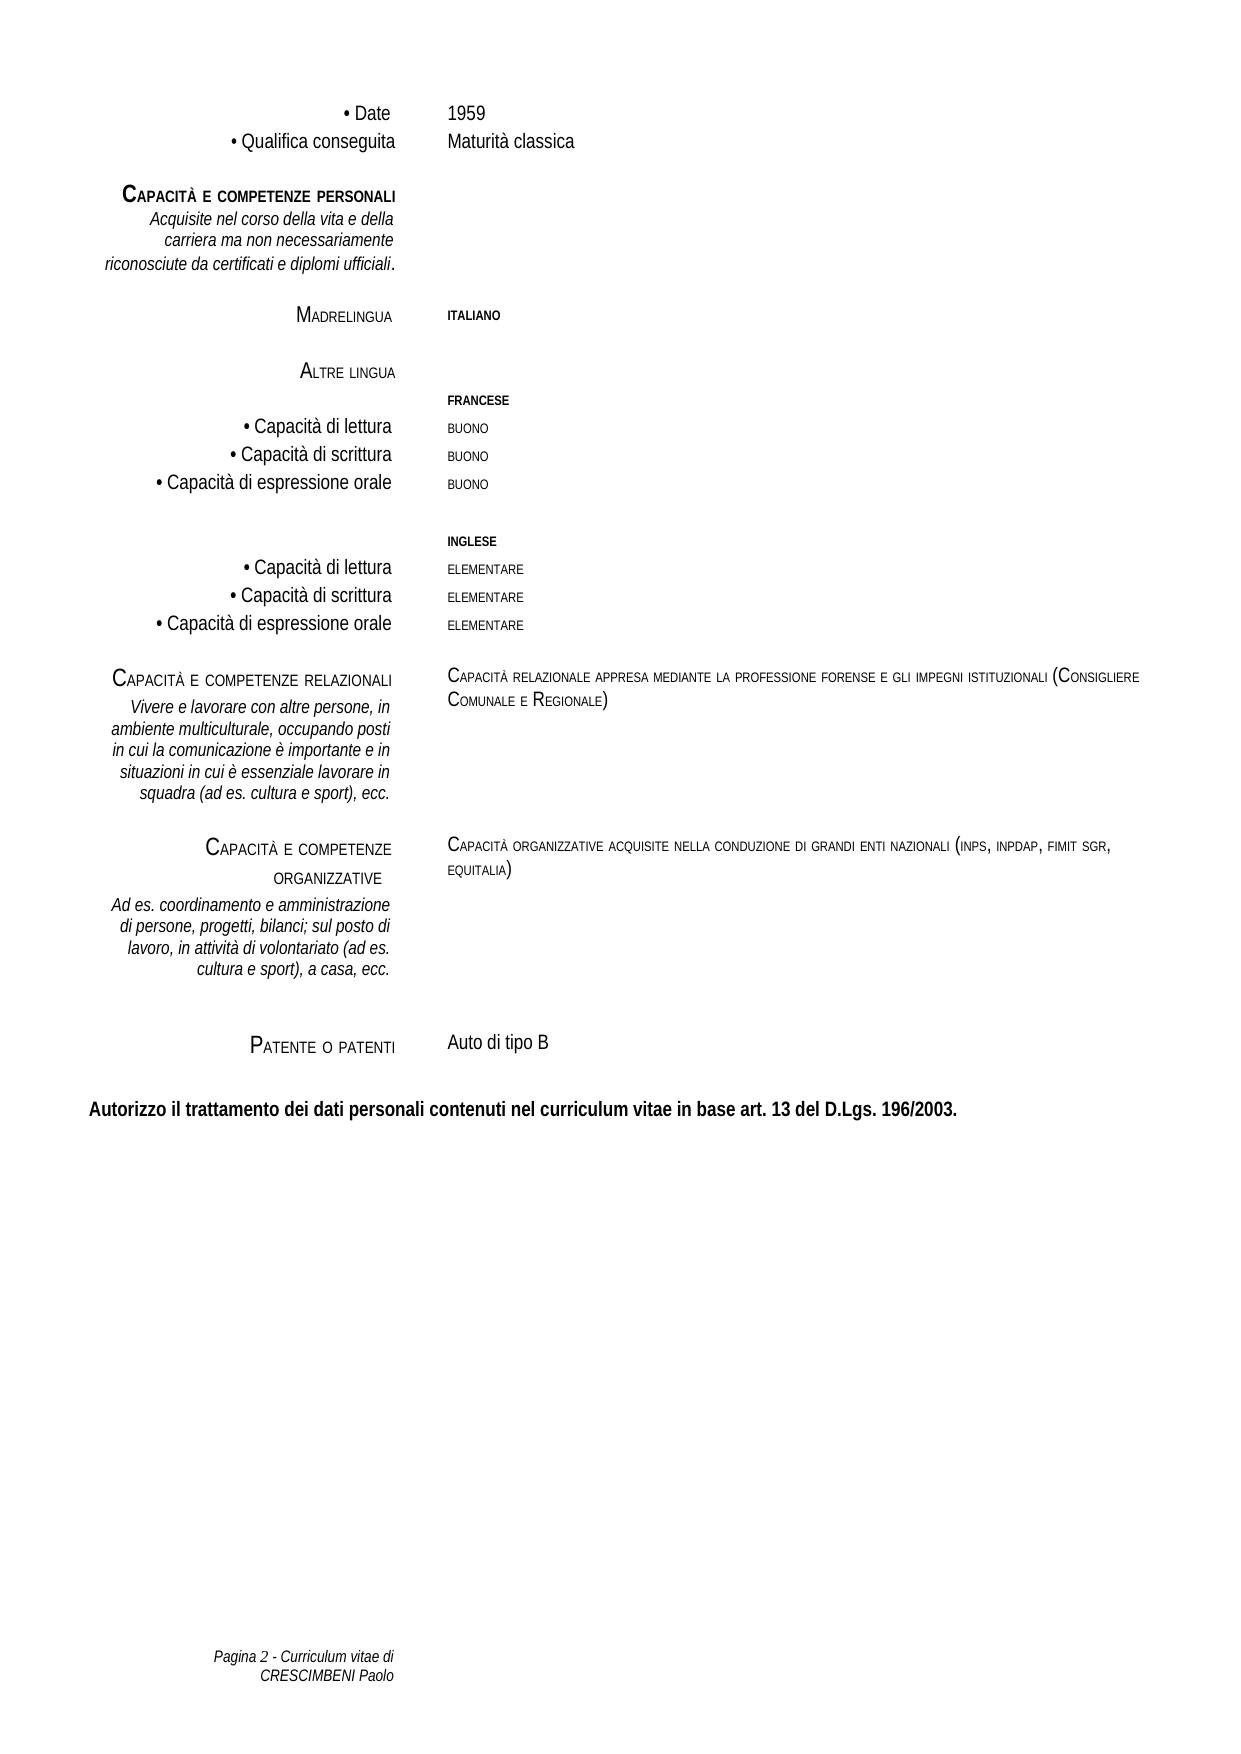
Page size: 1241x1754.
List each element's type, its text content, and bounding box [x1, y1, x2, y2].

table_header Auto di tipo B [436, 1030, 1189, 1058]
table_cell [89, 525, 406, 553]
table_cell [406, 581, 436, 609]
table_cell [406, 609, 436, 637]
table_cell elementare [436, 581, 1189, 609]
table_header • Date [89, 99, 406, 127]
table_cell [406, 553, 436, 581]
table_header Capacità e competenze personali Acquisite nel corso della vita e della carriera ma non necessariamente riconosciute da certificati e diplomi ufficiali. [89, 179, 406, 275]
table_header Altre lingua [89, 358, 406, 384]
table_cell • Capacità di scrittura [89, 581, 406, 609]
table_header [406, 299, 436, 329]
table_cell francese [436, 384, 1189, 412]
table_header Patente o patenti [89, 1030, 406, 1058]
table_cell [406, 412, 436, 440]
table_cell • Capacità di lettura [89, 553, 406, 581]
table_cell • Capacità di espressione orale [89, 468, 406, 496]
table_header [406, 830, 436, 982]
table_header [406, 1030, 436, 1058]
table_cell [406, 440, 436, 468]
table_cell • Qualifica conseguita [89, 127, 406, 155]
table_cell • Capacità di espressione orale [89, 609, 406, 637]
table_header italiano [436, 299, 1189, 329]
table_cell • Capacità di lettura [89, 412, 406, 440]
table_header Capacità e competenze organizzative Ad es. coordinamento e amministrazione di persone, progetti, bilanci; sul posto di lavoro, in attività di volontariato (ad es. cultura e sport), a casa, ecc. [89, 830, 406, 982]
table_header Capacità organizzative acquisite nella conduzione di grandi enti nazionali (inps, inpdap, fimit sgr, equitalia) [436, 830, 1189, 982]
table_cell [89, 496, 406, 524]
table_cell buono [436, 468, 1189, 496]
table_header Capacità relazionale appresa mediante la professione forense e gli impegni istituzionali (Consigliere Comunale e Regionale) [436, 661, 1189, 806]
table_header Madrelingua [89, 299, 406, 329]
table_header [406, 99, 436, 127]
table_header [436, 358, 1189, 384]
table_cell [89, 384, 406, 412]
table_cell [406, 496, 436, 524]
table_header [406, 358, 436, 384]
table_cell Maturità classica [436, 127, 1189, 155]
table_cell [406, 468, 436, 496]
table_header 1959 [436, 99, 1189, 127]
table_cell [406, 384, 436, 412]
table_cell [436, 496, 1189, 524]
table_header Capacità e competenze relazionali Vivere e lavorare con altre persone, in ambiente multiculturale, occupando posti in cui la comunicazione è importante e in situazioni in cui è essenziale lavorare in squadra (ad es. cultura e sport), ecc. [89, 661, 406, 806]
table_cell [406, 127, 436, 155]
table_cell [406, 525, 436, 553]
table_cell elementare [436, 609, 1189, 637]
table_cell elementare [436, 553, 1189, 581]
table_cell buono [436, 412, 1189, 440]
table_cell inglese [436, 525, 1189, 553]
table_header [406, 661, 436, 806]
text Autorizzo il trattamento dei dati personali contenuti nel curriculum vitae in base art. 13 del D.Lgs. 196/2003. [89, 1097, 1053, 1121]
table_cell • Capacità di scrittura [89, 440, 406, 468]
table_cell buono [436, 440, 1189, 468]
